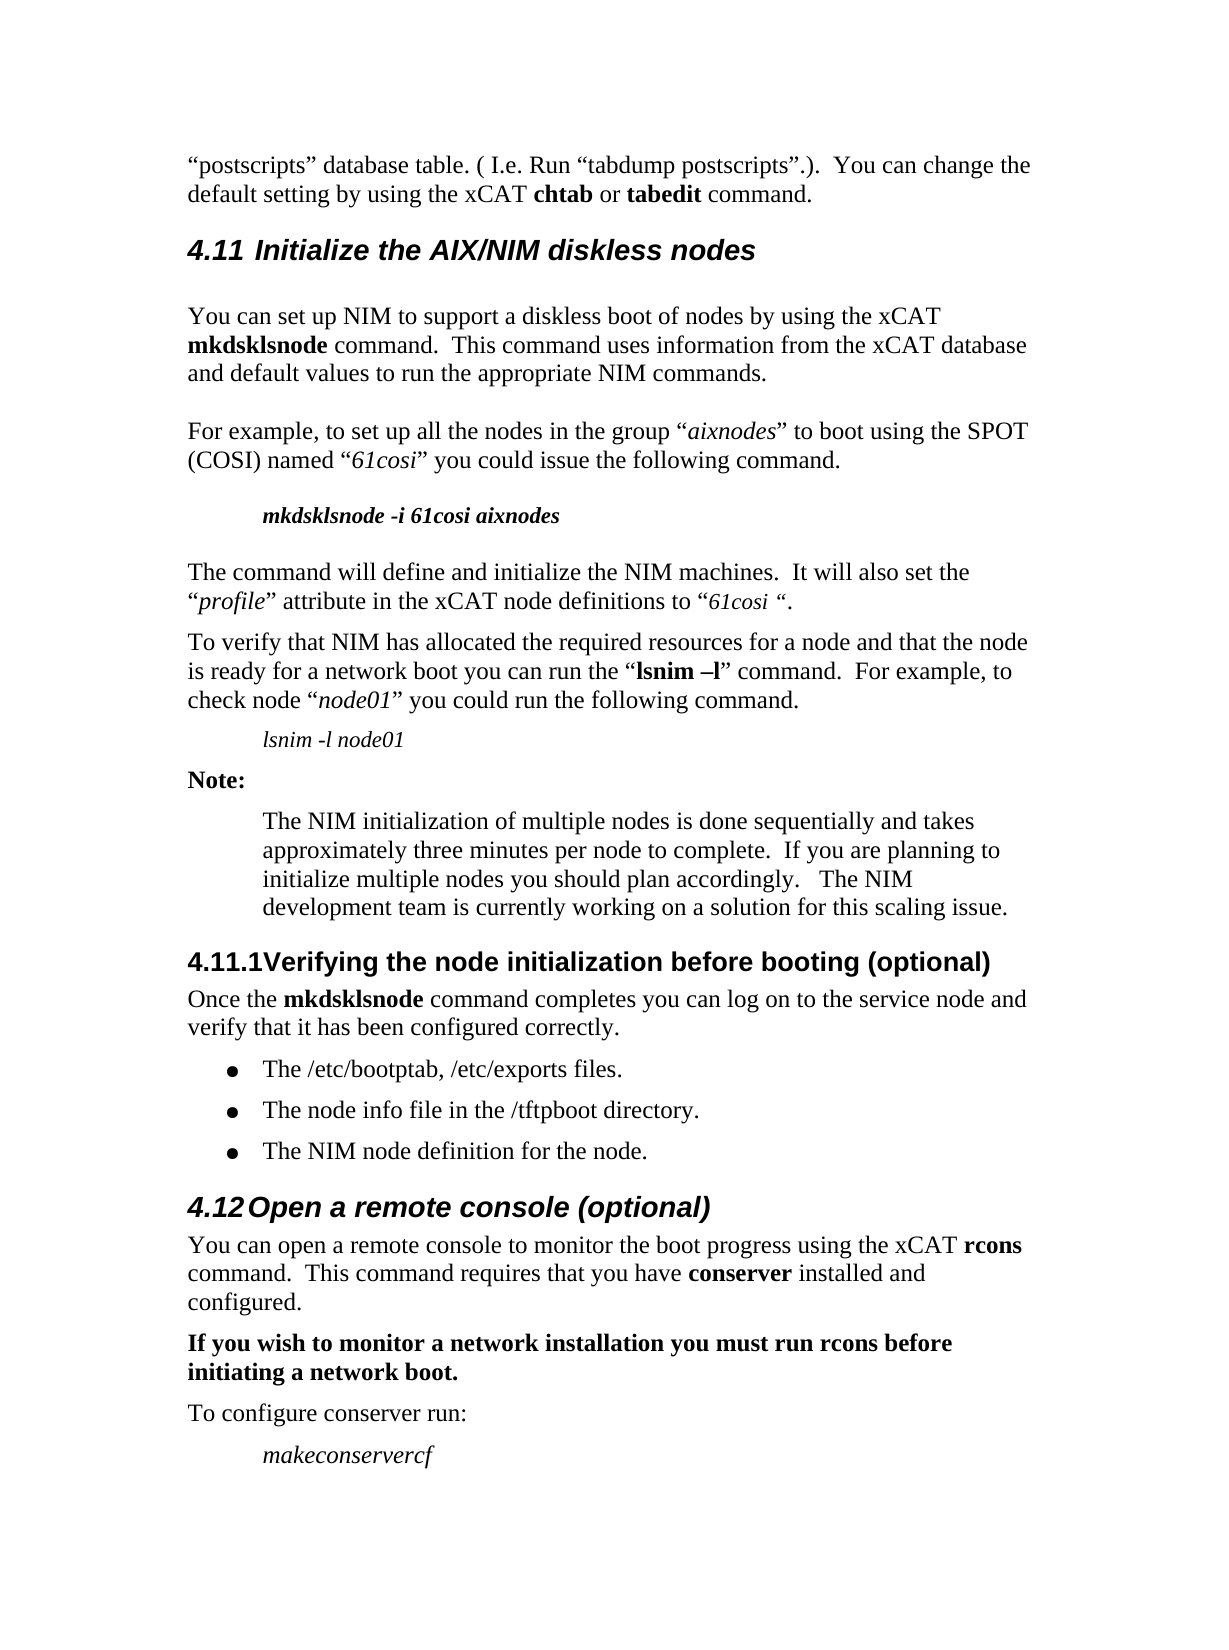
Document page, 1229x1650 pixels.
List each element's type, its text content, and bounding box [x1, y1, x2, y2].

list The /etc/bootptab, /etc/exports files. [225, 1054, 1041, 1082]
subtitle Initialize the AIX/NIM diskless nodes [187, 232, 1041, 266]
text You can open a remote console to monitor the boot progress using the xCAT rcons command. This command requires that you have conserver installed and configured. [187, 1230, 1041, 1316]
text Once the mkdsklsnode command completes you can log on to the service node and verify that it has been configured correctly. [187, 984, 1041, 1041]
list The NIM node definition for the node. [225, 1136, 1041, 1165]
text mkdsklsnode -i 61cosi aixnodes [187, 502, 1041, 529]
text To verify that NIM has allocated the required resources for a node and that the node is ready for a network boot you can run the “lsnim –l” command. For example, to check node “node01” you could run the following command. [187, 627, 1041, 714]
text makeconservercf [262, 1440, 1041, 1468]
text The NIM initialization of multiple nodes is done sequentially and takes approximately three minutes per node to complete. If you are planning to initialize multiple nodes you should plan accordingly. The NIM development team is currently working on a solution for this scaling issue. [262, 806, 1041, 921]
list The command will define and initialize the NIM machines. It will also set the “profile” attribute in the xCAT node definitions to “61cosi “. [150, 557, 1041, 615]
subtitle Verifying the node initialization before booting (optional) [187, 946, 1041, 977]
subtitle Open a remote console (optional) [187, 1190, 1041, 1223]
text If you wish to monitor a network installation you must run rcons before initiating a network boot. [187, 1328, 1041, 1386]
list The node info file in the /tftpboot directory. [225, 1095, 1041, 1124]
text “postscripts” database table. ( I.e. Run “tabdump postscripts”.). You can change the default setting by using the xCAT chtab or tabedit command. [187, 150, 1041, 207]
text Note: [187, 765, 1041, 794]
text To configure conserver run: [37, 1398, 1041, 1427]
text lsnim -l node01 [262, 726, 1041, 752]
text You can set up NIM to support a diskless boot of nodes by using the xCAT mkdsklsnode command. This command uses information from the xCAT database and default values to run the appropriate NIM commands. [187, 301, 1041, 387]
text For example, to set up all the nodes in the group “aixnodes” to boot using the SPOT (COSI) named “61cosi” you could issue the following command. [187, 416, 1041, 473]
